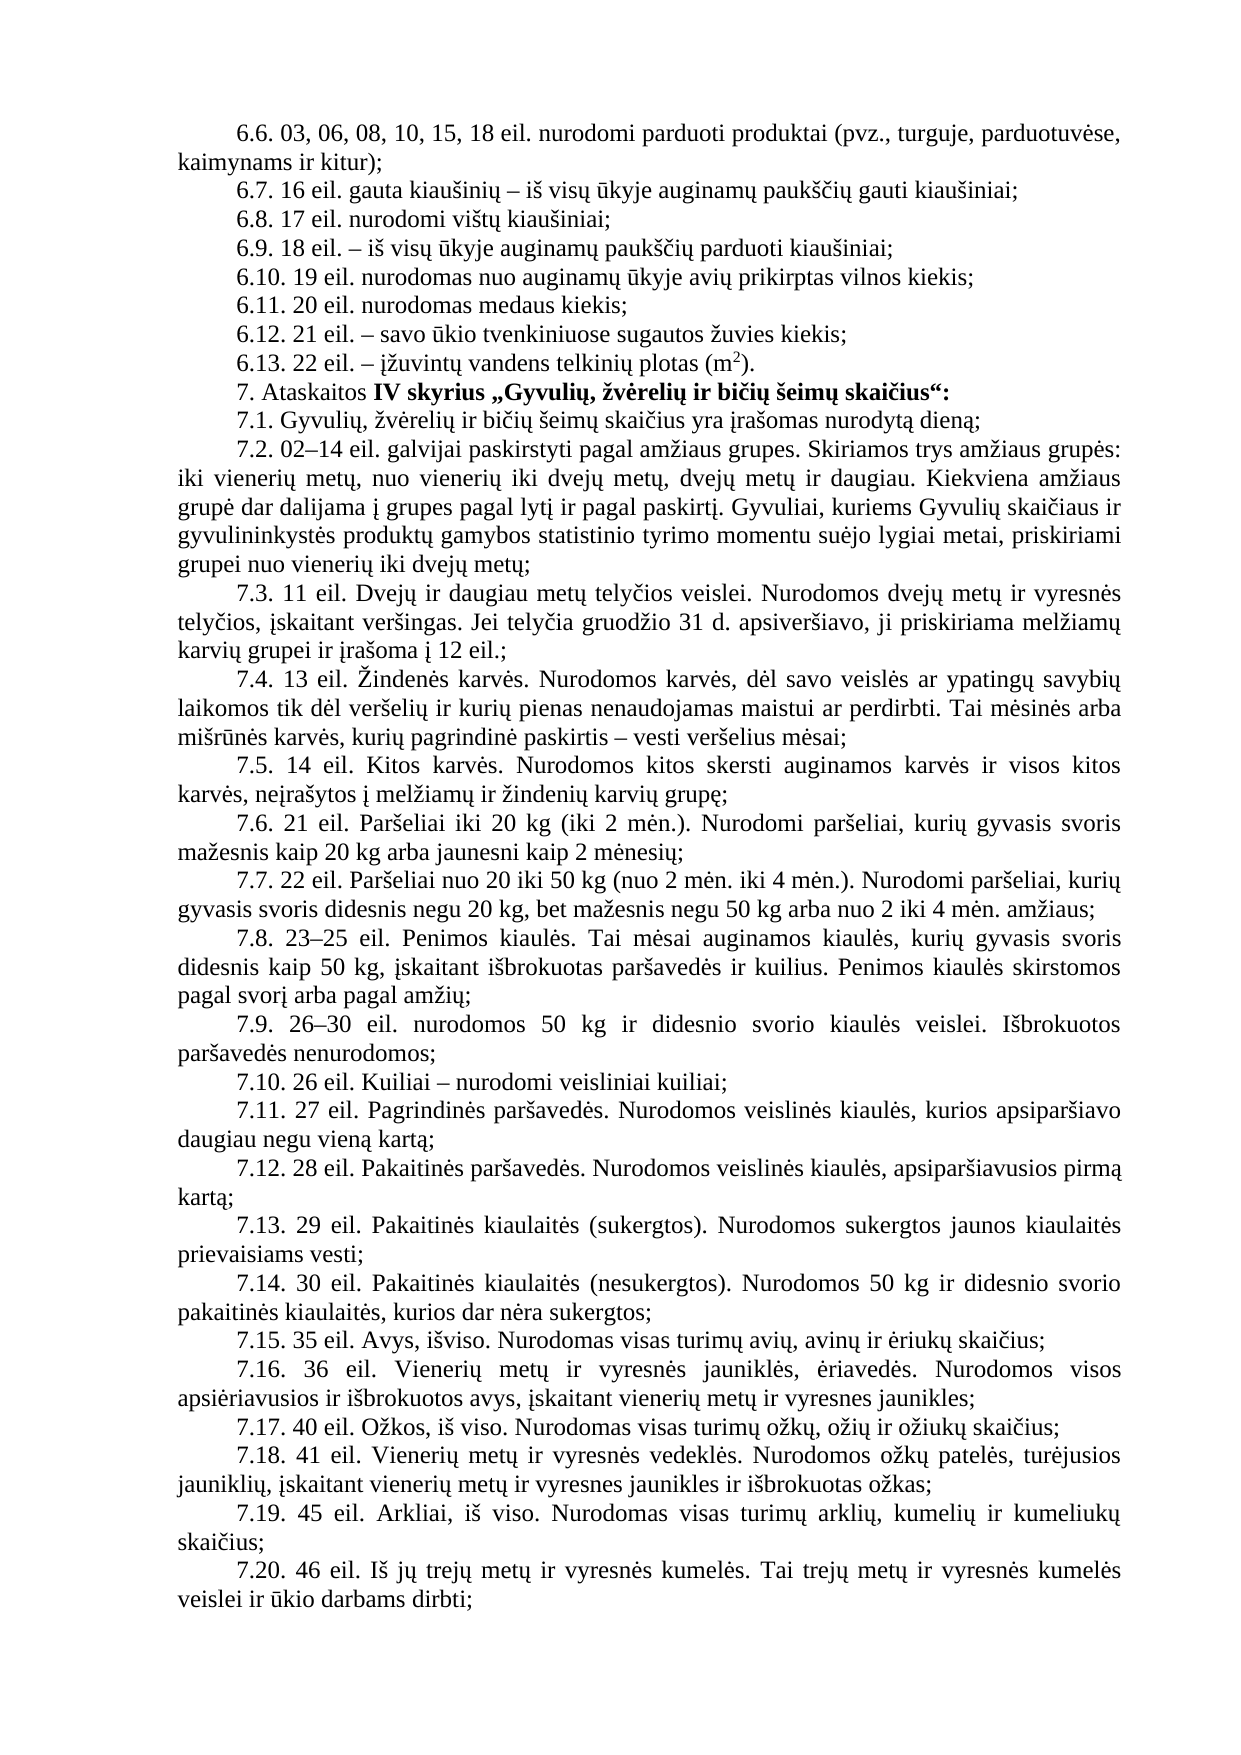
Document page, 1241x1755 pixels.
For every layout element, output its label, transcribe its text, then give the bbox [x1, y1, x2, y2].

text 7.1. Gyvulių, žvėrelių ir bičių šeimų skaičius yra įrašomas nurodytą dieną; [177, 406, 1122, 434]
text 7.10. 26 eil. Kuiliai – nurodomi veisliniai kuiliai; [177, 1067, 1122, 1096]
text 7.4. 13 eil. Žindenės karvės. Nurodomos karvės, dėl savo veislės ar ypatingų savybių laikomos tik dėl veršelių ir kurių pienas nenaudojamas maistui ar perdirbti. Tai mėsinės arba mišrūnės karvės, kurių pagrindinė paskirtis – vesti veršelius mėsai; [177, 664, 1122, 751]
text 6.7. 16 eil. gauta kiaušinių – iš visų ūkyje auginamų paukščių gauti kiaušiniai; [177, 176, 1122, 204]
text 6.9. 18 eil. – iš visų ūkyje auginamų paukščių parduoti kiaušiniai; [177, 233, 1122, 262]
text 7.20. 46 eil. Iš jų trejų metų ir vyresnės kumelės. Tai trejų metų ir vyresnės kumelės veislei ir ūkio darbams dirbti; [177, 1556, 1122, 1613]
text 7.8. 23–25 eil. Penimos kiaulės. Tai mėsai auginamos kiaulės, kurių gyvasis svoris didesnis kaip 50 kg, įskaitant išbrokuotas paršavedės ir kuilius. Penimos kiaulės skirstomos pagal svorį arba pagal amžių; [177, 923, 1122, 1009]
text 7.7. 22 eil. Paršeliai nuo 20 iki 50 kg (nuo 2 mėn. iki 4 mėn.). Nurodomi paršeliai, kurių gyvasis svoris didesnis negu 20 kg, bet mažesnis negu 50 kg arba nuo 2 iki 4 mėn. amžiaus; [177, 866, 1122, 923]
text 7.16. 36 eil. Vienerių metų ir vyresnės jauniklės, ėriavedės. Nurodomos visos apsiėriavusios ir išbrokuotos avys, įskaitant vienerių metų ir vyresnes jaunikles; [177, 1354, 1122, 1412]
text 7.3. 11 eil. Dvejų ir daugiau metų telyčios veislei. Nurodomos dvejų metų ir vyresnės telyčios, įskaitant veršingas. Jei telyčia gruodžio 31 d. apsiveršiavo, ji priskiriama melžiamų karvių grupei ir įrašoma į 12 eil.; [177, 578, 1122, 664]
text 7.13. 29 eil. Pakaitinės kiaulaitės (sukergtos). Nurodomos sukergtos jaunos kiaulaitės prievaisiams vesti; [177, 1211, 1122, 1268]
text 7.6. 21 eil. Paršeliai iki 20 kg (iki 2 mėn.). Nurodomi paršeliai, kurių gyvasis svoris mažesnis kaip 20 kg arba jaunesni kaip 2 mėnesių; [177, 808, 1122, 866]
text 7.15. 35 eil. Avys, išviso. Nurodomas visas turimų avių, avinų ir ėriukų skaičius; [177, 1326, 1122, 1354]
text 7.5. 14 eil. Kitos karvės. Nurodomos kitos skersti auginamos karvės ir visos kitos karvės, neįrašytos į melžiamų ir žindenių karvių grupę; [177, 751, 1122, 808]
text 7.18. 41 eil. Vienerių metų ir vyresnės vedeklės. Nurodomos ožkų patelės, turėjusios jauniklių, įskaitant vienerių metų ir vyresnes jaunikles ir išbrokuotas ožkas; [177, 1441, 1122, 1498]
text 7.19. 45 eil. Arkliai, iš viso. Nurodomas visas turimų arklių, kumelių ir kumeliukų skaičius; [177, 1498, 1122, 1556]
text 6.10. 19 eil. nurodomas nuo auginamų ūkyje avių prikirptas vilnos kiekis; [177, 262, 1122, 291]
text 7.17. 40 eil. Ožkos, iš viso. Nurodomas visas turimų ožkų, ožių ir ožiukų skaičius; [177, 1412, 1122, 1441]
text 7.11. 27 eil. Pagrindinės paršavedės. Nurodomos veislinės kiaulės, kurios apsiparšiavo daugiau negu vieną kartą; [177, 1096, 1122, 1153]
text 6.8. 17 eil. nurodomi vištų kiaušiniai; [177, 204, 1122, 233]
text 6.13. 22 eil. – įžuvintų vandens telkinių plotas (m2). [177, 348, 1122, 377]
text 6.11. 20 eil. nurodomas medaus kiekis; [177, 291, 1122, 319]
text 7.9. 26–30 eil. nurodomos 50 kg ir didesnio svorio kiaulės veislei. Išbrokuotos paršavedės nenurodomos; [177, 1009, 1122, 1067]
text 6.6. 03, 06, 08, 10, 15, 18 eil. nurodomi parduoti produktai (pvz., turguje, parduotuvėse, kaimynams ir kitur); [177, 118, 1122, 176]
text 7. Ataskaitos IV skyrius „Gyvulių, žvėrelių ir bičių šeimų skaičius“: [177, 377, 1122, 406]
text 7.12. 28 eil. Pakaitinės paršavedės. Nurodomos veislinės kiaulės, apsiparšiavusios pirmą kartą; [177, 1153, 1122, 1211]
text 7.14. 30 eil. Pakaitinės kiaulaitės (nesukergtos). Nurodomos 50 kg ir didesnio svorio pakaitinės kiaulaitės, kurios dar nėra sukergtos; [177, 1268, 1122, 1326]
text 6.12. 21 eil. – savo ūkio tvenkiniuose sugautos žuvies kiekis; [177, 319, 1122, 348]
text 7.2. 02–14 eil. galvijai paskirstyti pagal amžiaus grupes. Skiriamos trys amžiaus grupės: iki vienerių metų, nuo vienerių iki dvejų metų, dvejų metų ir daugiau. Kiekviena amžiaus grupė dar dalijama į grupes pagal lytį ir pagal paskirtį. Gyvuliai, kuriems Gyvulių skaičiaus ir gyvulininkystės produktų gamybos statistinio tyrimo momentu suėjo lygiai metai, priskiriami grupei nuo vienerių iki dvejų metų; [177, 434, 1122, 578]
